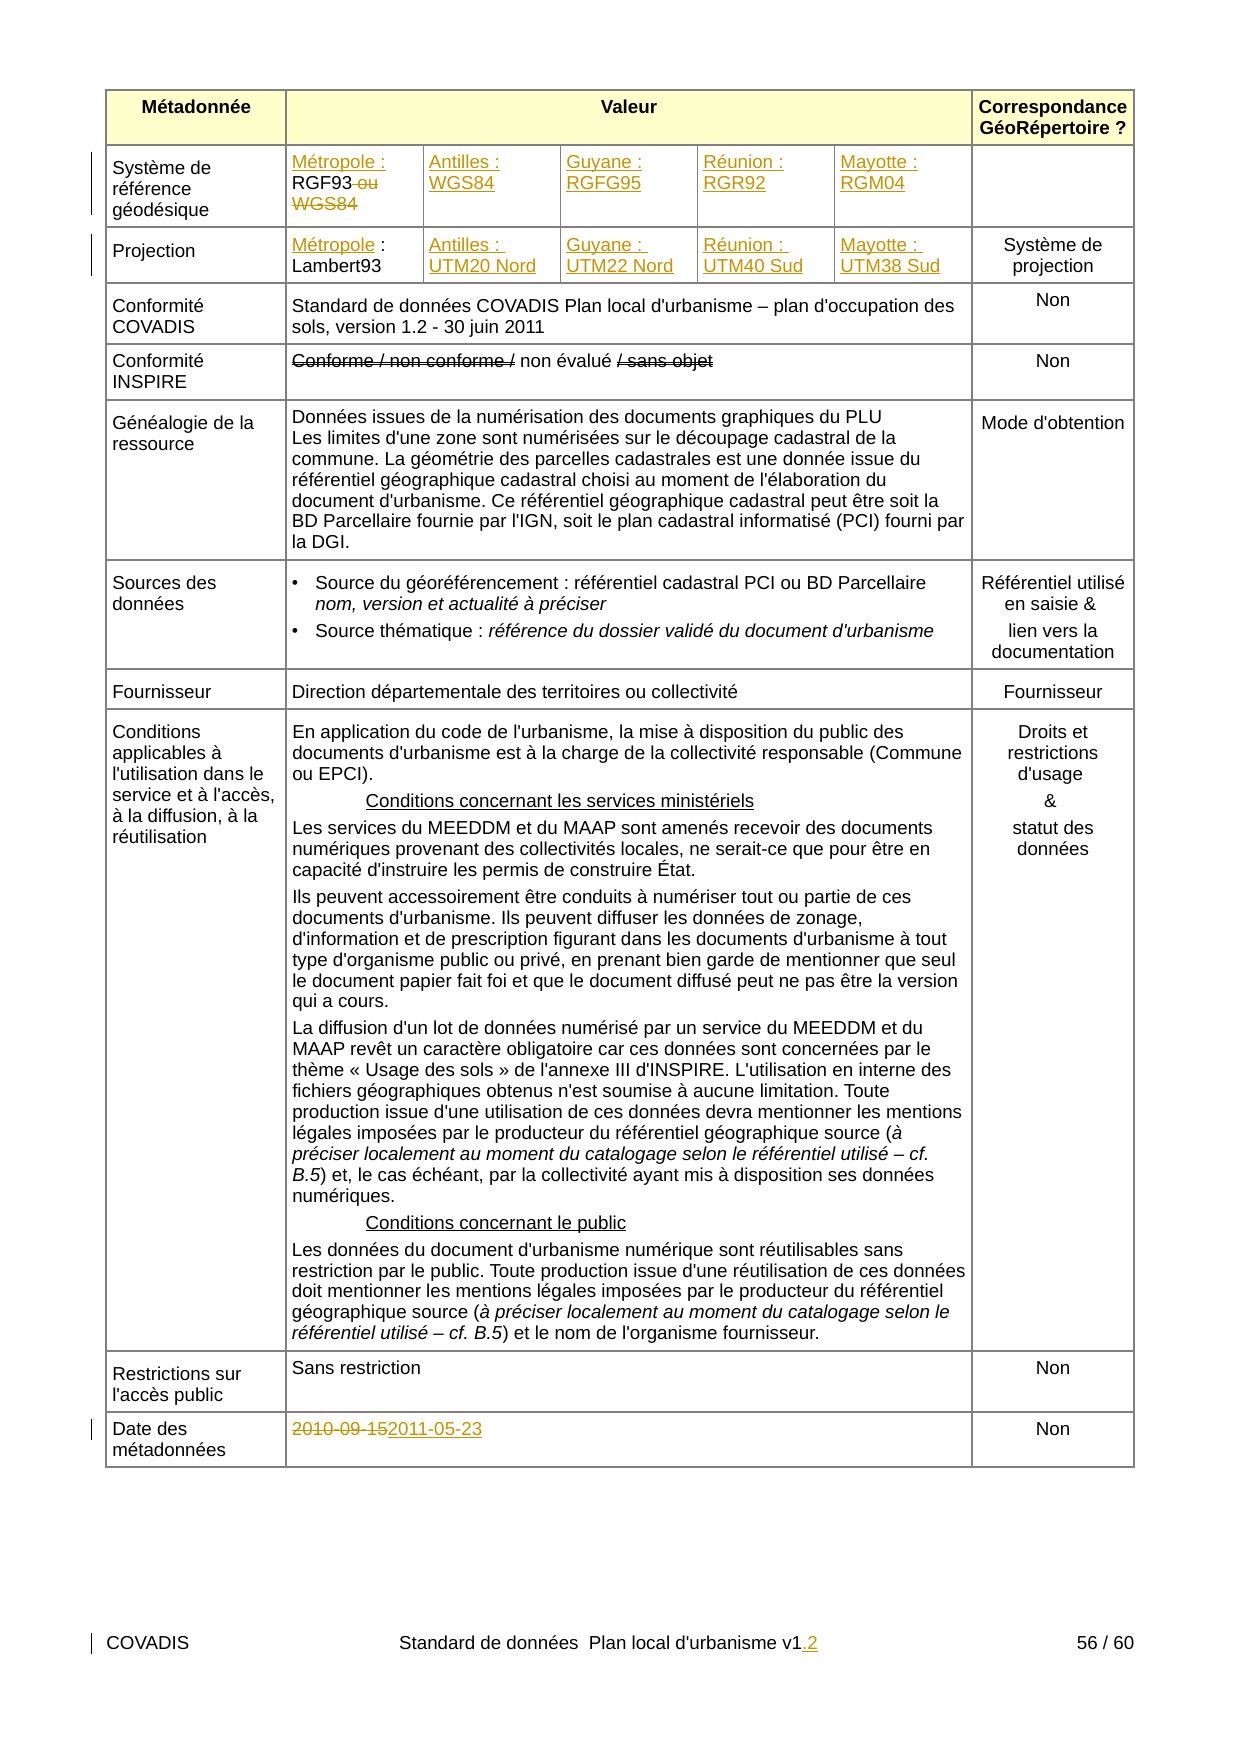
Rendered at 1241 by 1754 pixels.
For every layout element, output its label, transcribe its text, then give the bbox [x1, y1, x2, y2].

table_cell Généalogie de la ressource [107, 401, 285, 558]
table_cell Métropole : RGF93 [287, 146, 423, 226]
table_cell Mayotte : UTM38 Sud [835, 228, 971, 282]
table_cell Standard de données COVADIS Plan local d'urbanisme – plan d'occupation des sols, version 1.2 - 30 juin 2011 [287, 284, 971, 343]
table_cell Conformité COVADIS [107, 284, 285, 343]
table_cell Sources des données [107, 561, 285, 668]
table_cell Mayotte : RGM04 [835, 146, 971, 226]
table_cell Source du géoréférencement : référentiel cadastral PCI ou BD Parcellaire nom, version et actualité à préciser Source thématique : référence du dossier validé du document d'urbanisme [287, 561, 971, 668]
table_cell Fournisseur [973, 670, 1133, 708]
table_cell Données issues de la numérisation des documents graphiques du PLU Les limites d'une zone sont numérisées sur le découpage cadastral de la commune. La géométrie des parcelles cadastrales est une donnée issue du référentiel géographique cadastral choisi au moment de l'élaboration du document d'urbanisme. Ce référentiel géographique cadastral peut être soit la BD Parcellaire fournie par l'IGN, soit le plan cadastral informatisé (PCI) fourni par la DGI. [287, 401, 971, 558]
table_cell Antilles : WGS84 [424, 146, 560, 226]
table_cell Direction départementale des territoires ou collectivité [287, 670, 971, 708]
table_cell Sans restriction [287, 1352, 971, 1411]
table_cell 2011-05-23 [287, 1413, 971, 1466]
table_cell Conformité INSPIRE [107, 345, 285, 398]
table_cell Projection [107, 228, 285, 282]
table_cell En application du code de l'urbanisme, la mise à disposition du public des documents d'urbanisme est à la charge de la collectivité responsable (Commune ou EPCI). Conditions concernant les services ministériels Les services du MEEDDM et du MAAP sont amenés recevoir des documents numériques provenant des collectivités locales, ne serait-ce que pour être en capacité d'instruire les permis de construire État. Ils peuvent accessoirement être conduits à numériser tout ou partie de ces documents d'urbanisme. Ils peuvent diffuser les données de zonage, d'information et de prescription figurant dans les documents d'urbanisme à tout type d'organisme public ou privé, en prenant bien garde de mentionner que seul le document papier fait foi et que le document diffusé peut ne pas être la version qui a cours. La diffusion d'un lot de données numérisé par un service du MEEDDM et du MAAP revêt un caractère obligatoire car ces données sont concernées par le thème « Usage des sols » de l'annexe III d'INSPIRE. L'utilisation en interne des fichiers géographiques obtenus n'est soumise à aucune limitation. Toute production issue d'une utilisation de ces données devra mentionner les mentions légales imposées par le producteur du référentiel géographique source (à préciser localement au moment du catalogage selon le référentiel utilisé – cf. B.5) et, le cas échéant, par la collectivité ayant mis à disposition ses données numériques. Conditions concernant le public Les données du document d'urbanisme numérique sont réutilisables sans restriction par le public. Toute production issue d'une réutilisation de ces données doit mentionner les mentions légales imposées par le producteur du référentiel géographique source (à préciser localement au moment du catalogage selon le référentiel utilisé – cf. B.5) et le nom de l'organisme fournisseur. [287, 710, 971, 1349]
table_cell Guyane : RGFG95 [561, 146, 697, 226]
table_cell Réunion : UTM40 Sud [698, 228, 834, 282]
table_header Valeur [287, 91, 971, 144]
table_cell Conditions applicables à l'utilisation dans le service et à l'accès, à la diffusion, à la réutilisation [107, 710, 285, 1349]
table_cell Guyane : UTM22 Nord [561, 228, 697, 282]
table_cell Mode d'obtention [973, 401, 1133, 558]
table_cell [973, 146, 1133, 226]
table_cell Système de référence géodésique [107, 146, 285, 226]
table_cell Date des métadonnées [107, 1413, 285, 1466]
table_cell Non [973, 1413, 1133, 1466]
table_cell Non [973, 1352, 1133, 1411]
table_cell Fournisseur [107, 670, 285, 708]
table_cell Conforme / non conforme / non évalué / sans objet [287, 345, 971, 398]
table_header Métadonnée [107, 91, 285, 144]
table_cell Système de projection [973, 228, 1133, 282]
table_cell Non [973, 284, 1133, 343]
table_cell Réunion : RGR92 [698, 146, 834, 226]
table_cell Antilles : UTM20 Nord [424, 228, 560, 282]
table_header Correspondance GéoRépertoire ? [973, 91, 1133, 144]
table_cell Référentiel utilisé en saisie & lien vers la documentation [973, 561, 1133, 668]
table_cell Non [973, 345, 1133, 398]
table_cell Métropole : Lambert93 [287, 228, 423, 282]
table_cell Restrictions sur l'accès public [107, 1352, 285, 1411]
table_cell Droits et restrictions d'usage & statut des données [973, 710, 1133, 1349]
